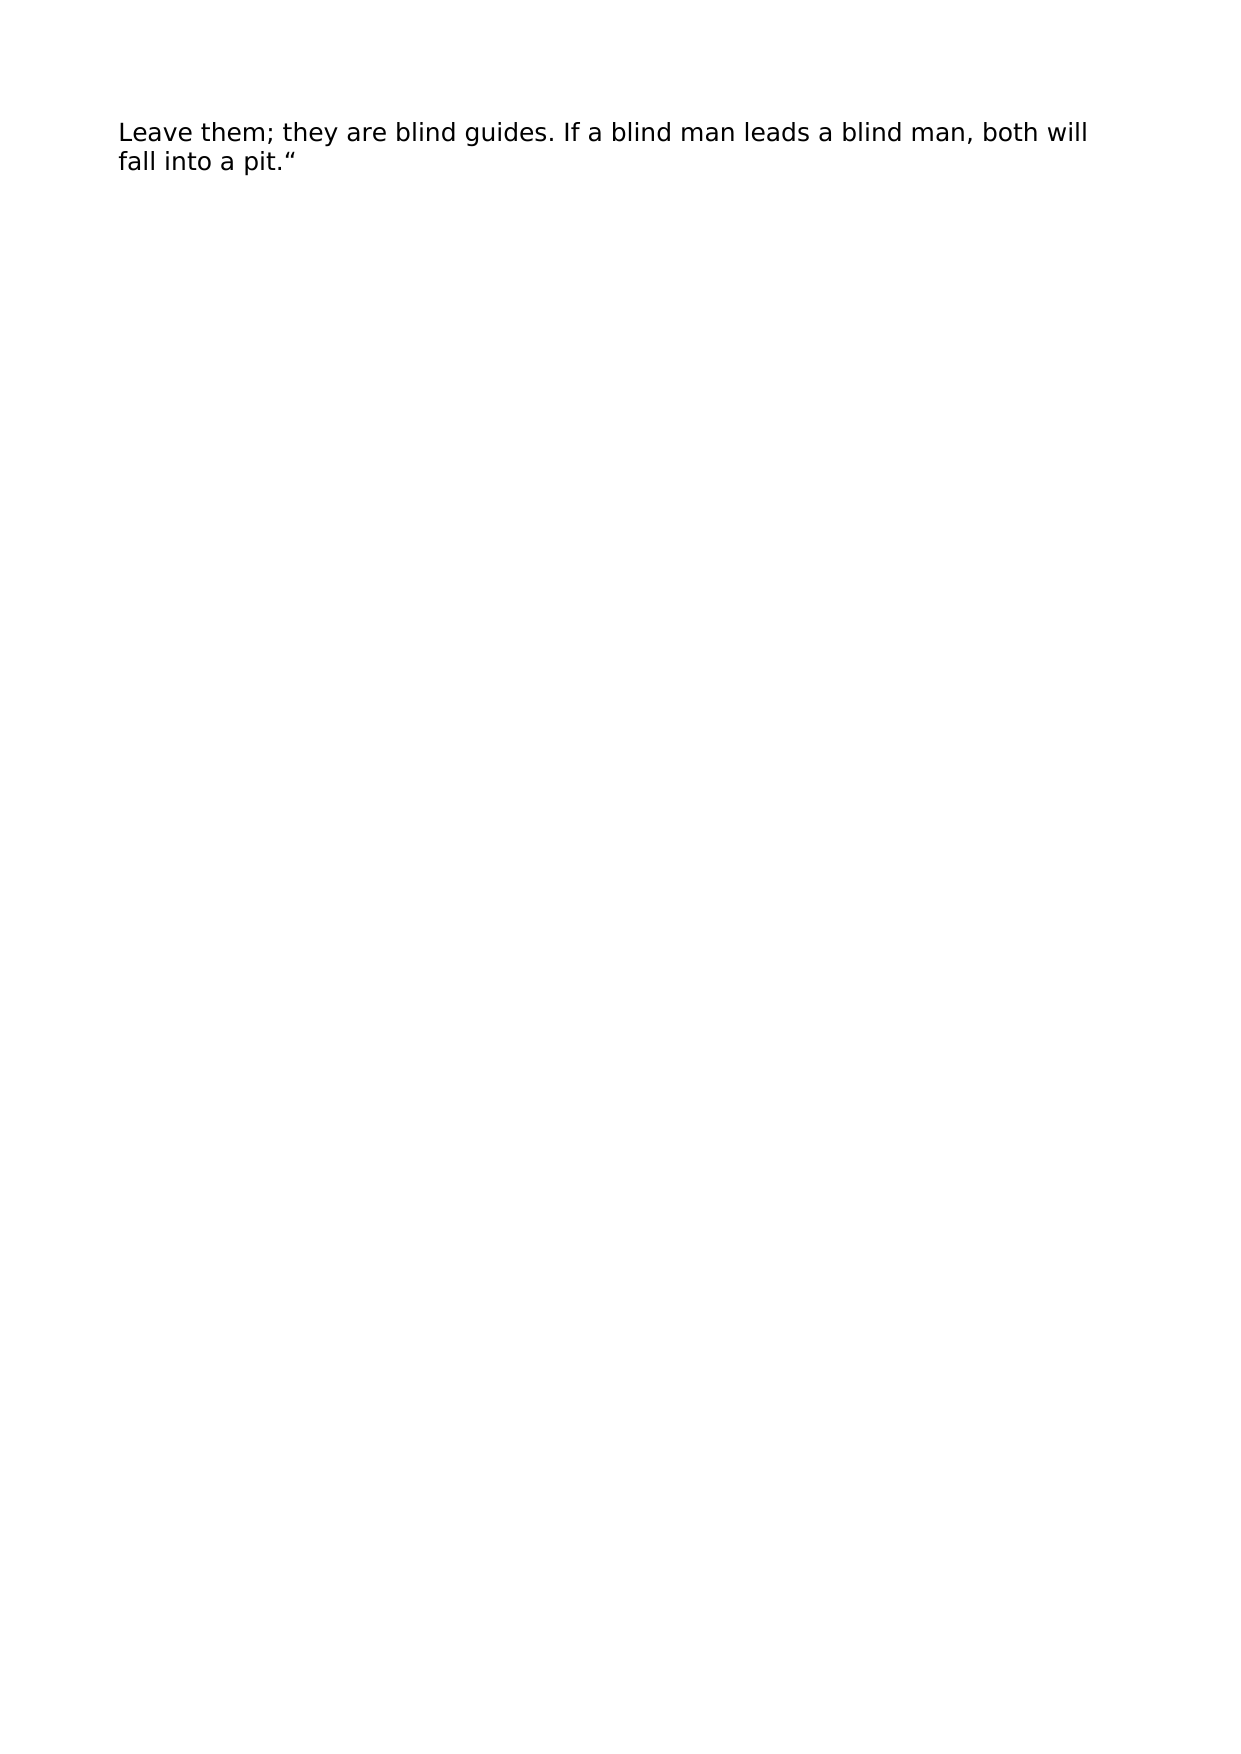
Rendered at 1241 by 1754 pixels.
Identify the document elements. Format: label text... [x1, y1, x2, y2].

text Leave them; they are blind guides. If a blind man leads a blind man, both will fall into a pit.“ [118, 118, 1122, 176]
